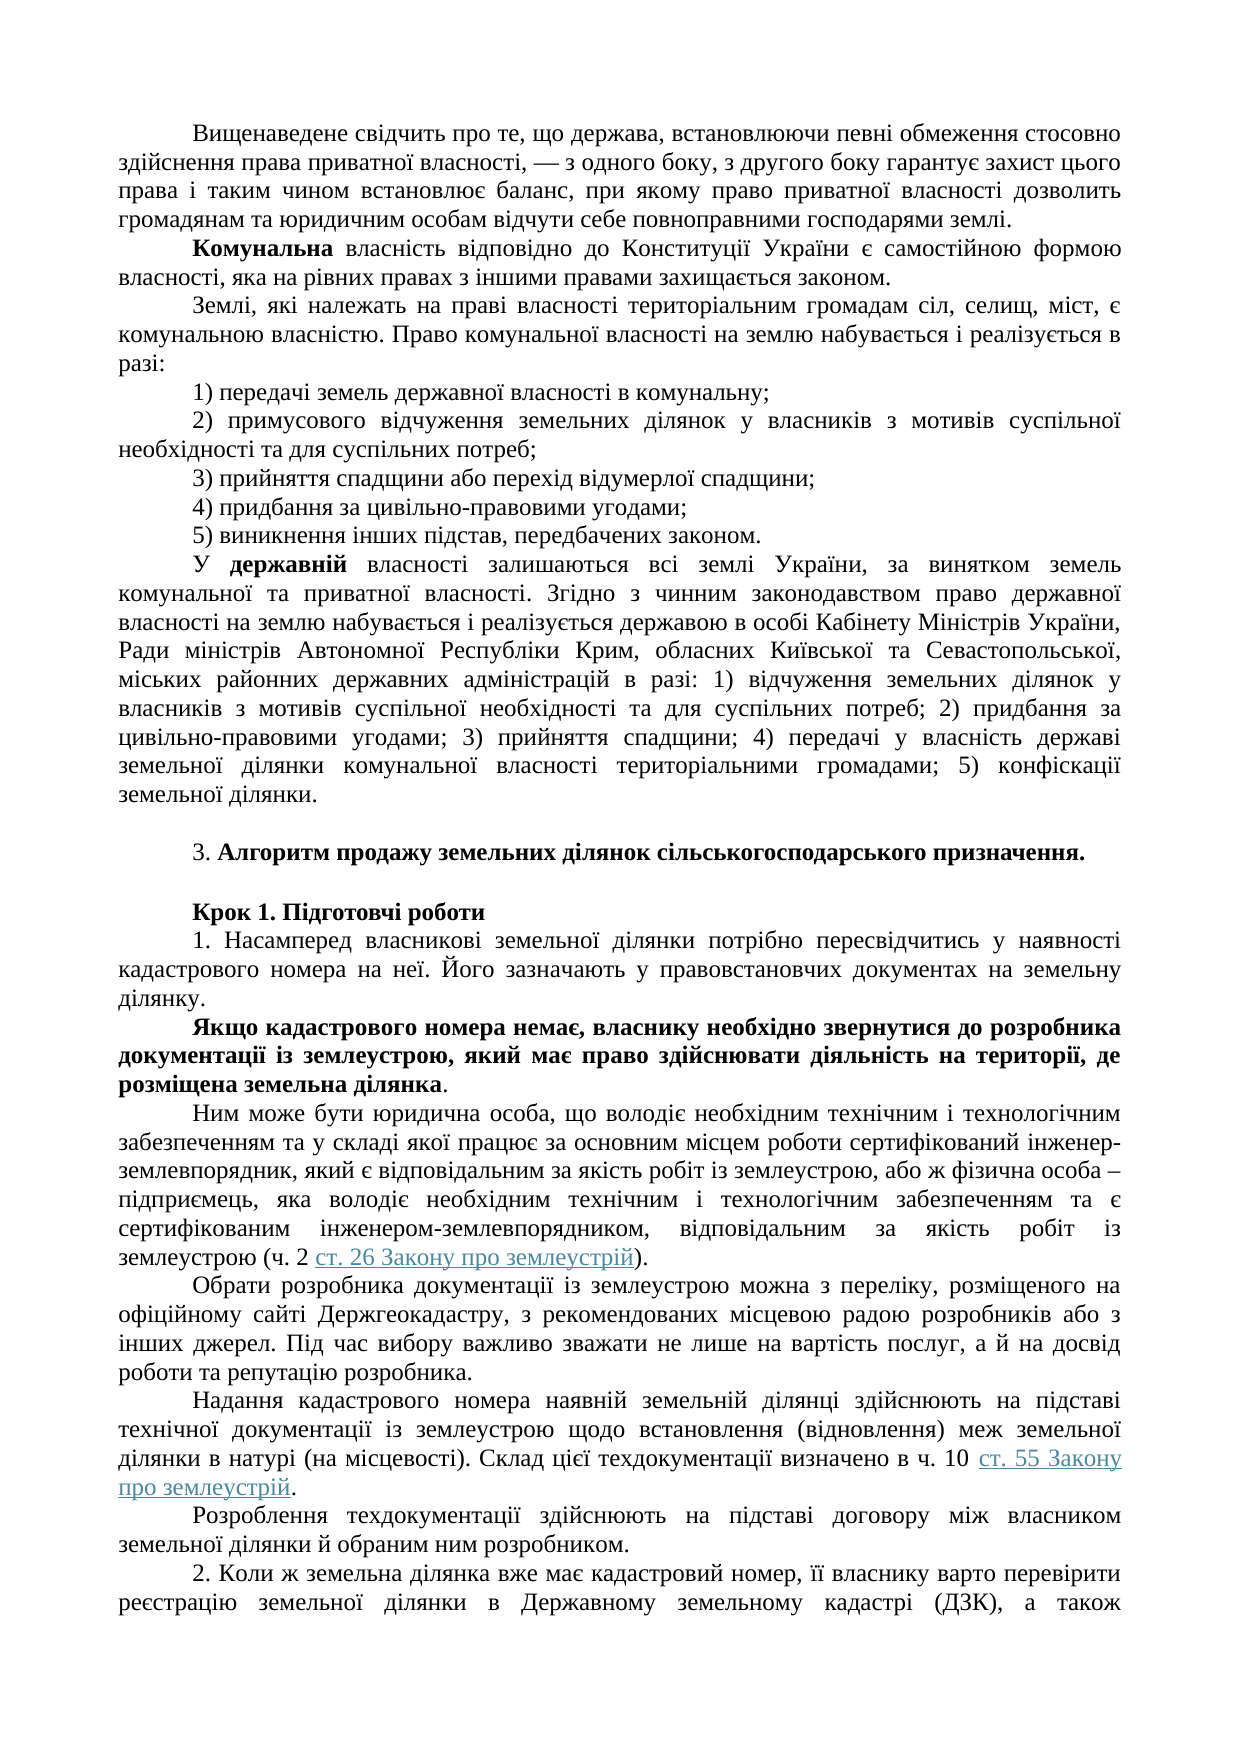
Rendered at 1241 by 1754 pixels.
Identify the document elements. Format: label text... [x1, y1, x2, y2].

text 1) передачі земель державної власності в комунальну; [118, 377, 1122, 406]
text 3) прийняття спадщини або перехід відумерлої спадщини; [118, 463, 1122, 492]
text Крок 1. Підготовчі роботи [118, 897, 1122, 926]
text 3. Алгоритм продажу земельних ділянок сільськогосподарського призначення. [118, 837, 1122, 866]
text 4) придбання за цивільно-правовими угодами; [118, 492, 1122, 521]
text Якщо кадастрового номера немає, власнику необхідно звернутися до розробника документації із землеустрою, який має право здійснювати діяльність на території, де розміщена земельна ділянка. [118, 1012, 1122, 1098]
text Надання кадастрового номера наявній земельній ділянці здійснюють на підставі технічної документації із землеустрою щодо встановлення (відновлення) меж земельної ділянки в натурі (на місцевості). Склад цієї техдокументації визначено в ч. 10 ст. 55 Закону про землеустрій. [118, 1386, 1122, 1501]
text Ним може бути юридична особа, що володіє необхідним технічним і технологічним забезпеченням та у складі якої працює за основним місцем роботи сертифікований інженер-землевпорядник, який є відповідальним за якість робіт із землеустрою, або ж фізична особа – підприємець, яка володіє необхідним технічним і технологічним забезпеченням та є сертифікованим інженером-землевпорядником, відповідальним за якість робіт із землеустрою (ч. 2 ст. 26 Закону про землеустрій). [118, 1098, 1122, 1271]
text 5) виникнення інших підстав, передбачених законом. [118, 521, 1122, 549]
text У державній власності залишаються всі землі України, за винятком земель комунальної та приватної власності. Згідно з чинним законодавством право державної власності на землю набувається і реалізується державою в особі Кабінету Міністрів України, Ради міністрів Автономної Республіки Крим, обласних Київської та Севастопольської, міських районних державних адміністрацій в разі: 1) відчуження земельних ділянок у власників з мотивів суспільної необхідності та для суспільних потреб; 2) придбання за цивільно-правовими угодами; 3) прийняття спадщини; 4) передачі у власність державі земельної ділянки комунальної власності територіальними громадами; 5) конфіскації земельної ділянки. [118, 549, 1122, 808]
text 2. Коли ж земельна ділянка вже має кадастровий номер, її власнику варто перевірити реєстрацію земельної ділянки в Державному земельному кадастрі (ДЗК), а також [118, 1558, 1122, 1616]
text Комунальна власність відповідно до Конституції України є самостійною формою власності, яка на рівних правах з іншими правами захищається законом. [118, 233, 1122, 291]
text Обрати розробника документації із землеустрою можна з переліку, розміщеного на офіційному сайті Держгеокадастру, з рекомендованих місцевою радою розробників або з інших джерел. Під час вибору важливо зважати не лише на вартість послуг, а й на досвід роботи та репутацію розробника. [118, 1271, 1122, 1386]
text 2) примусового відчуження земельних ділянок у власників з мотивів суспільної необхідності та для суспільних потреб; [118, 406, 1122, 463]
text Землі, які належать на праві власності територіальним громадам сіл, селищ, міст, є комунальною власністю. Право комунальної власності на землю набувається і реалізується в разі: [118, 291, 1122, 377]
text Вищенаведене свідчить про те, що держава, встановлюючи певні обмеження стосовно здійснення права приватної власності, — з одного боку, з другого боку гарантує захист цього права і таким чином встановлює баланс, при якому право приватної власності дозволить громадянам та юридичним особам відчути себе повноправними господарями землі. [118, 118, 1122, 233]
text 1. Насамперед власникові земельної ділянки потрібно пересвідчитись у наявності кадастрового номера на неї. Його зазначають у правовстановчих документах на земельну ділянку. [118, 926, 1122, 1012]
text Розроблення техдокументації здійснюють на підставі договору між власником земельної ділянки й обраним ним розробником. [118, 1501, 1122, 1558]
